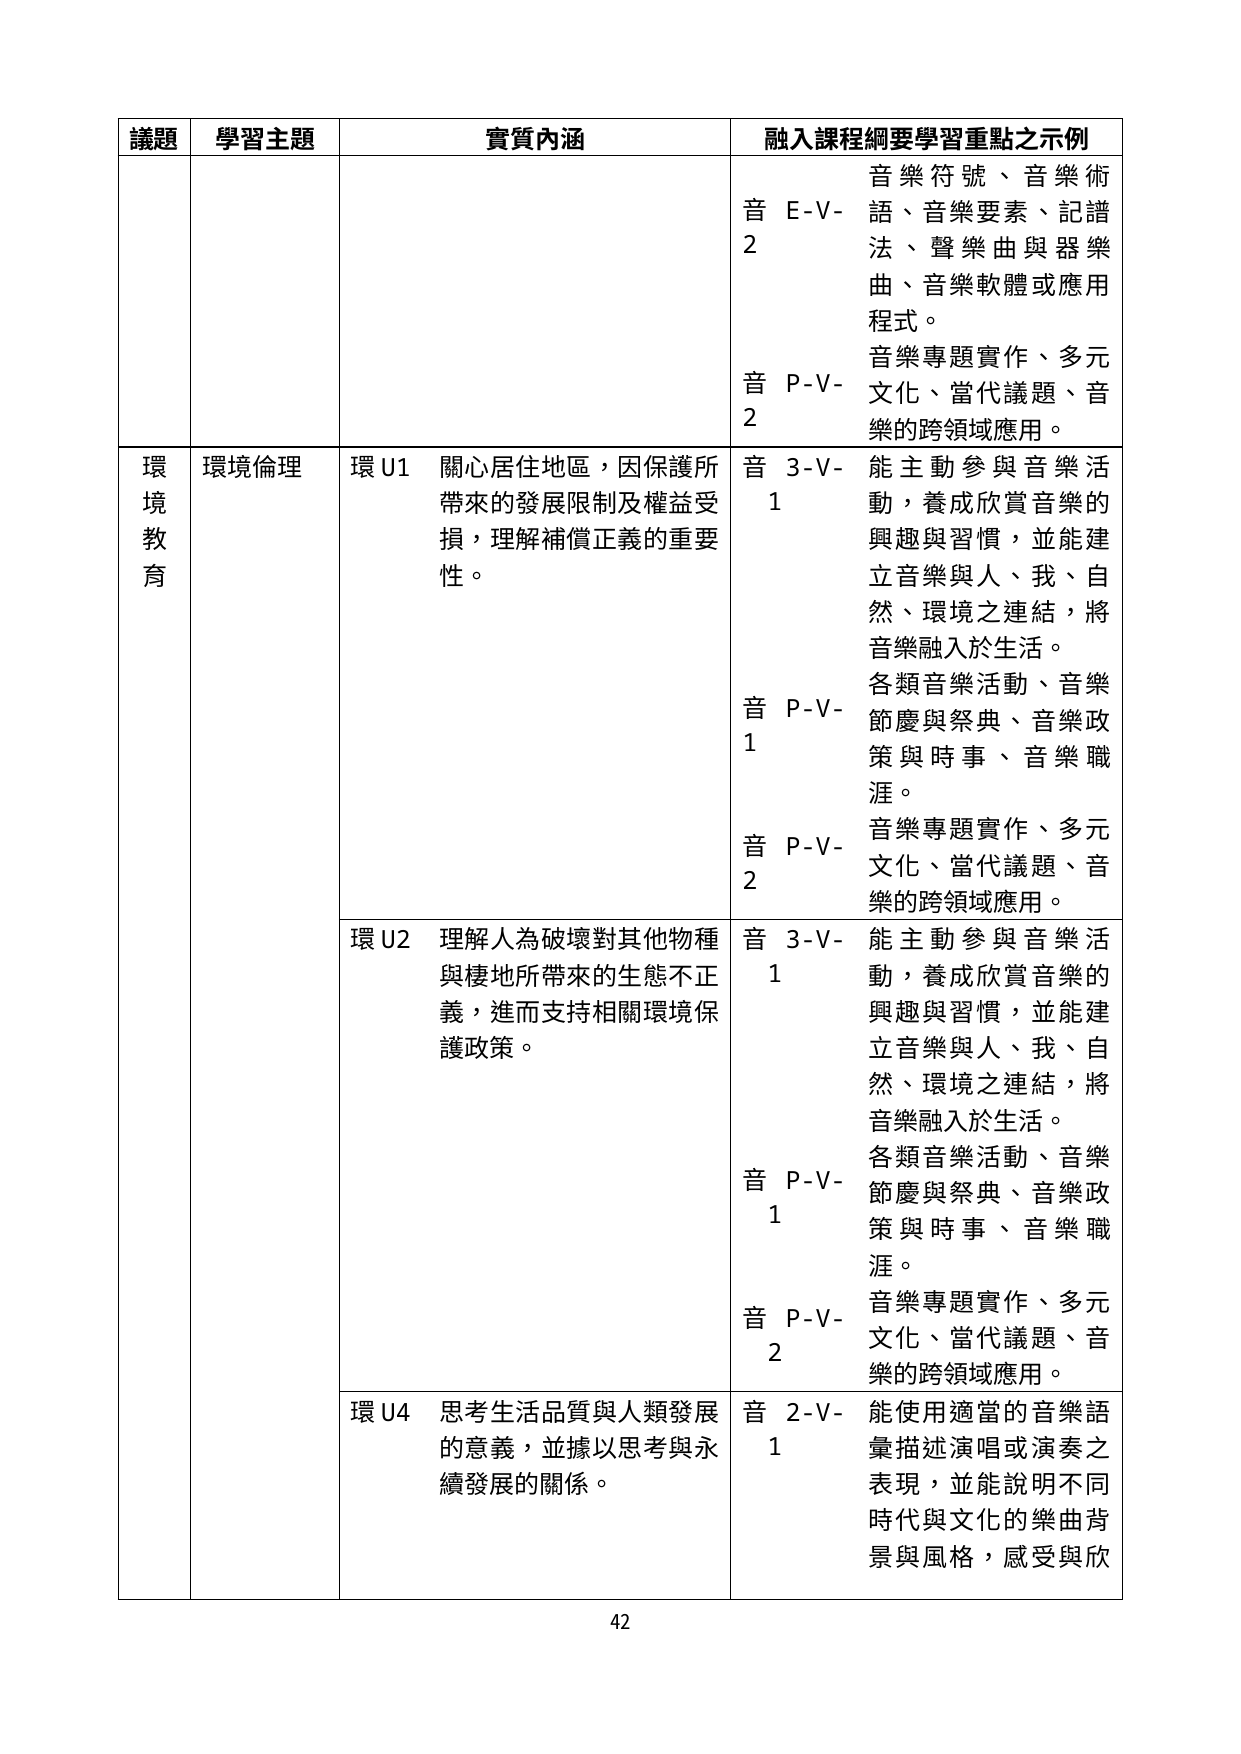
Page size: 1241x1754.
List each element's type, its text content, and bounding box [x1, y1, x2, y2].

table_cell 關心居住地區，因保護所帶來的發展限制及權益受損，理解補償正義的重要性。 [428, 448, 730, 919]
table_header 實質內涵 [340, 119, 730, 155]
table_header 議題 [119, 119, 190, 155]
table_cell [119, 156, 190, 446]
table_cell 音樂符號、音樂術語、音樂要素、記譜法、聲樂曲與器樂曲、音樂軟體或應用程式。 音樂專題實作、多元文化、當代議題、音樂的跨領域應用。 [857, 156, 1122, 446]
table_cell 能使用適當的音樂語彙描述演唱或演奏之表現，並能說明不同時代與文化的樂曲背景與風格，感受與欣 [857, 1392, 1122, 1599]
table_cell 思考生活品質與人類發展的意義，並據以思考與永續發展的關係。 [428, 1392, 730, 1599]
table_cell 環境教育 [119, 448, 190, 1599]
table_header 學習主題 [191, 119, 339, 155]
table_cell [340, 156, 428, 446]
table_cell 能主動參與音樂活動，養成欣賞音樂的興趣與習慣，並能建立音樂與人、我、自然、環境之連結，將音樂融入於生活。 各類音樂活動、音樂節慶與祭典、音樂政策與時事、音樂職涯。 音樂專題實作、多元文化、當代議題、音樂的跨領域應用。 [857, 448, 1122, 919]
table_cell 能主動參與音樂活動，養成欣賞音樂的興趣與習慣，並能建立音樂與人、我、自然、環境之連結，將音樂融入於生活。 各類音樂活動、音樂節慶與祭典、音樂政策與時事、音樂職涯。 音樂專題實作、多元文化、當代議題、音樂的跨領域應用。 [857, 920, 1122, 1391]
table_cell 環境倫理 [191, 448, 339, 1599]
table_cell 環U4 [340, 1392, 428, 1599]
table_cell 環U2 [340, 920, 428, 1391]
table_cell 音3-V-1 音P-V-1 音P-V-2 [731, 448, 857, 919]
table_cell [428, 156, 730, 446]
table_cell [191, 156, 339, 446]
table_cell 音3-V-1 音P-V-1 音P-V-2 [731, 920, 857, 1391]
table_cell 環U1 [340, 448, 428, 919]
table_cell 理解人為破壞對其他物種與棲地所帶來的生態不正義，進而支持相關環境保護政策。 [428, 920, 730, 1391]
table_header 融入課程綱要學習重點之示例 [731, 119, 1122, 155]
table_cell 音2-V-1 [731, 1392, 857, 1599]
table_cell 音E-V-2 音P-V-2 [731, 156, 857, 446]
